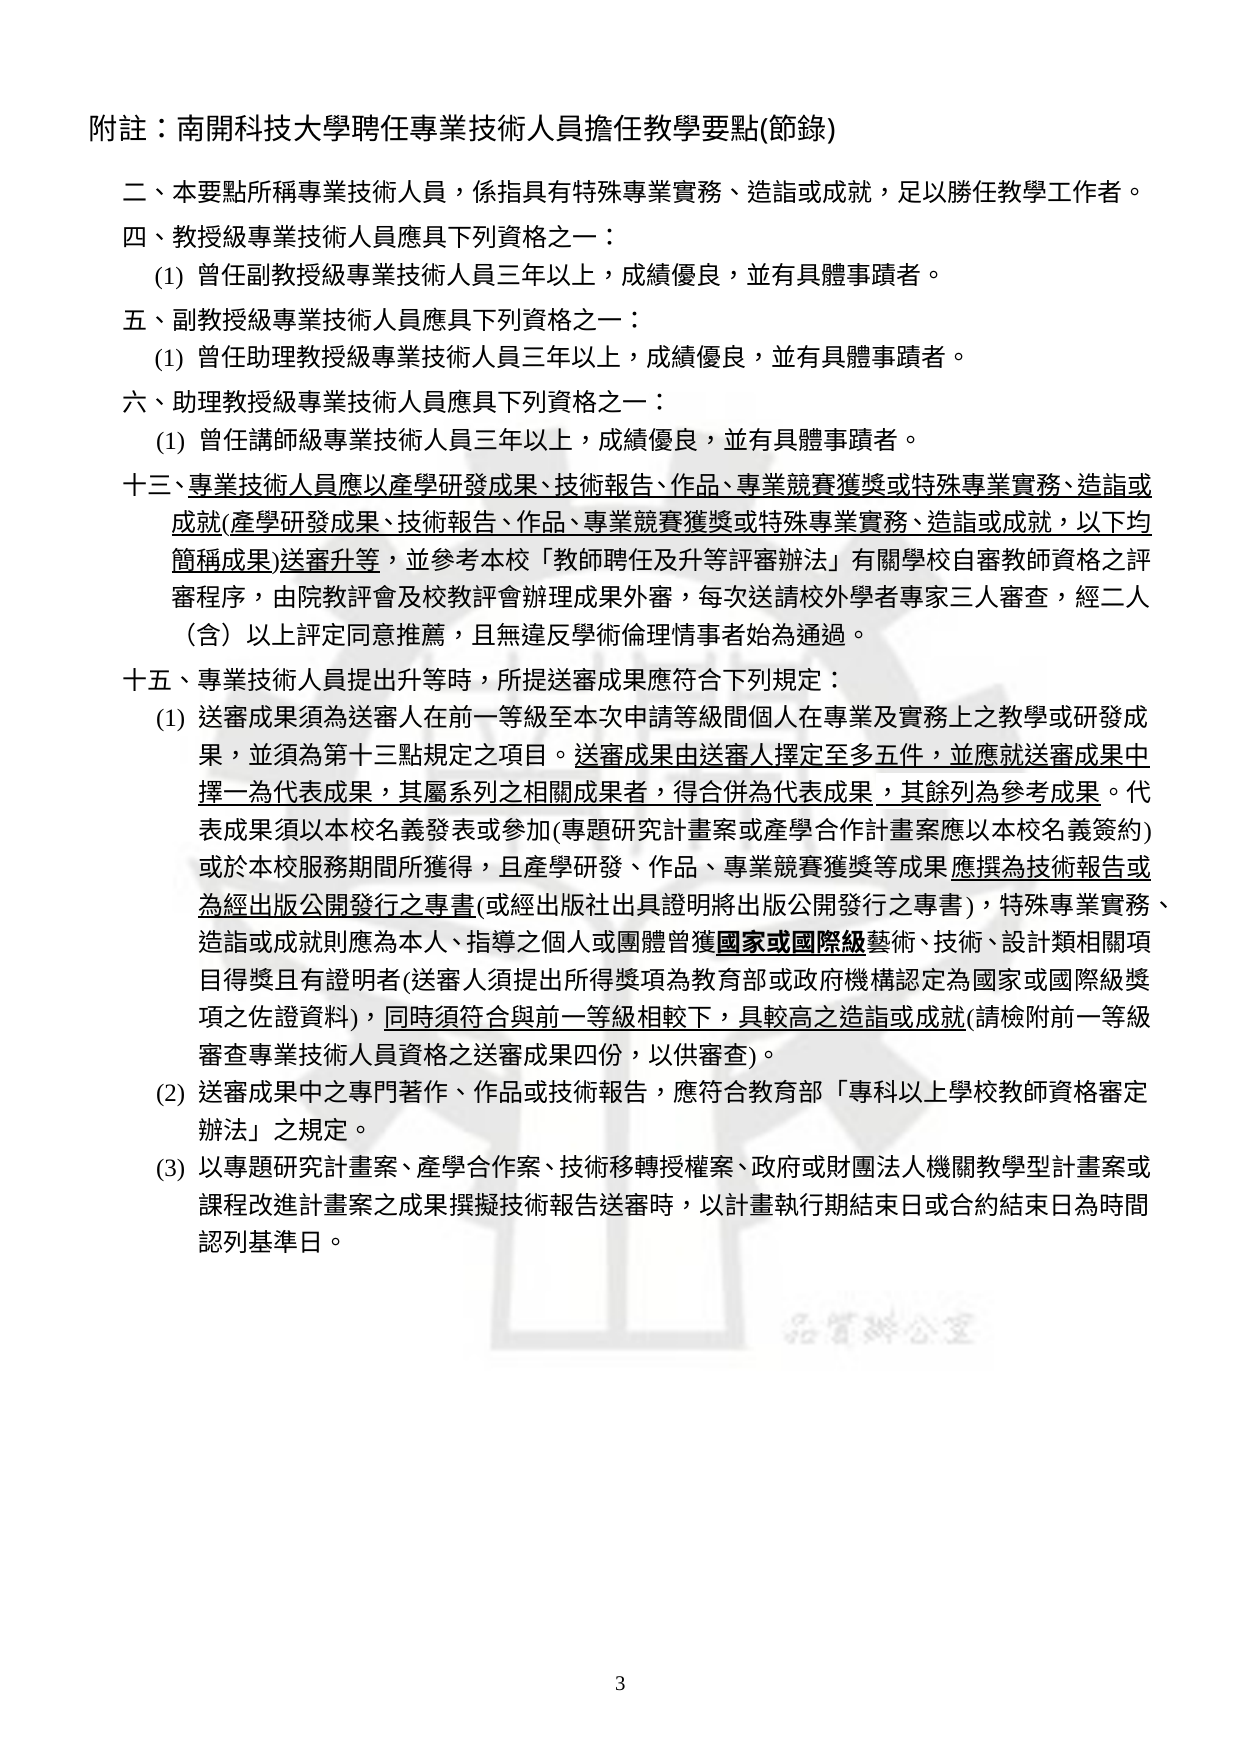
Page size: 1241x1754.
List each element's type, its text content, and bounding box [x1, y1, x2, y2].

list 送審成果須為送審人在前一等級至本次申請等級間個人在專業及實務上之教學或研發成果，並須為第十三點規定之項目。送審成果由送審人擇定至多五件，並應就送審成果中擇一為代表成果，其屬系列之相關成果者，得合併為代表成果，其餘列為參考成果。代表成果須以本校名義發表或參加(專題研究計畫案或產學合作計畫案應以本校名義簽約)或於本校服務期間所獲得，且產學研發、作品、專業競賽獲獎等成果應撰為技術報告或為經出版公開發行之專書(或經出版社出具證明將出版公開發行之專書)，特殊專業實務、造詣或成就則應為本人、指導之個人或團體曾獲國家或國際級藝術、技術、設計類相關項目得獎且有證明者(送審人須提出所得獎項為教育部或政府機構認定為國家或國際級獎項之佐證資料)，同時須符合與前一等級相較下，具較高之造詣或成就(請檢附前一等級審查專業技術人員資格之送審成果四份，以供審查)。 [156, 697, 1152, 1072]
list 曾任副教授級專業技術人員三年以上，成績優良，並有具體事蹟者。 [154, 254, 1152, 292]
text 十三、專業技術人員應以產學研發成果、技術報告、作品、專業競賽獲獎或特殊專業實務、造詣或成就(產學研發成果、技術報告、作品、專業競賽獲獎或特殊專業實務、造詣或成就，以下均簡稱成果)送審升等，並參考本校「教師聘任及升等評審辦法」有關學校自審教師資格之評審程序，由院教評會及校教評會辦理成果外審，每次送請校外學者專家三人審查，經二人（含）以上評定同意推薦，且無違反學術倫理情事者始為通過。 [122, 464, 1152, 652]
list 曾任講師級專業技術人員三年以上，成績優良，並有具體事蹟者。 [156, 419, 1152, 457]
text 四、教授級專業技術人員應具下列資格之一： [122, 217, 1152, 254]
text 六、助理教授級專業技術人員應具下列資格之一： [122, 382, 1152, 419]
list 以專題研究計畫案、產學合作案、技術移轉授權案、政府或財團法人機關教學型計畫案或課程改進計畫案之成果撰擬技術報告送審時，以計畫執行期結束日或合約結束日為時間認列基準日。 [156, 1147, 1152, 1259]
picture [220, 1259, 1021, 1277]
text 二、本要點所稱專業技術人員，係指具有特殊專業實務、造詣或成就，足以勝任教學工作者。 [122, 172, 1152, 209]
text 五、副教授級專業技術人員應具下列資格之一： [122, 299, 1152, 337]
text 十五、專業技術人員提出升等時，所提送審成果應符合下列規定： [122, 659, 1152, 697]
picture [220, 652, 1021, 659]
list 曾任助理教授級專業技術人員三年以上，成績優良，並有具體事蹟者。 [154, 337, 1152, 374]
text 附註：南開科技大學聘任專業技術人員擔任教學要點(節錄) [89, 89, 1152, 164]
list 送審成果中之專門著作、作品或技術報告，應符合教育部「專科以上學校教師資格審定辦法」之規定。 [156, 1072, 1152, 1147]
